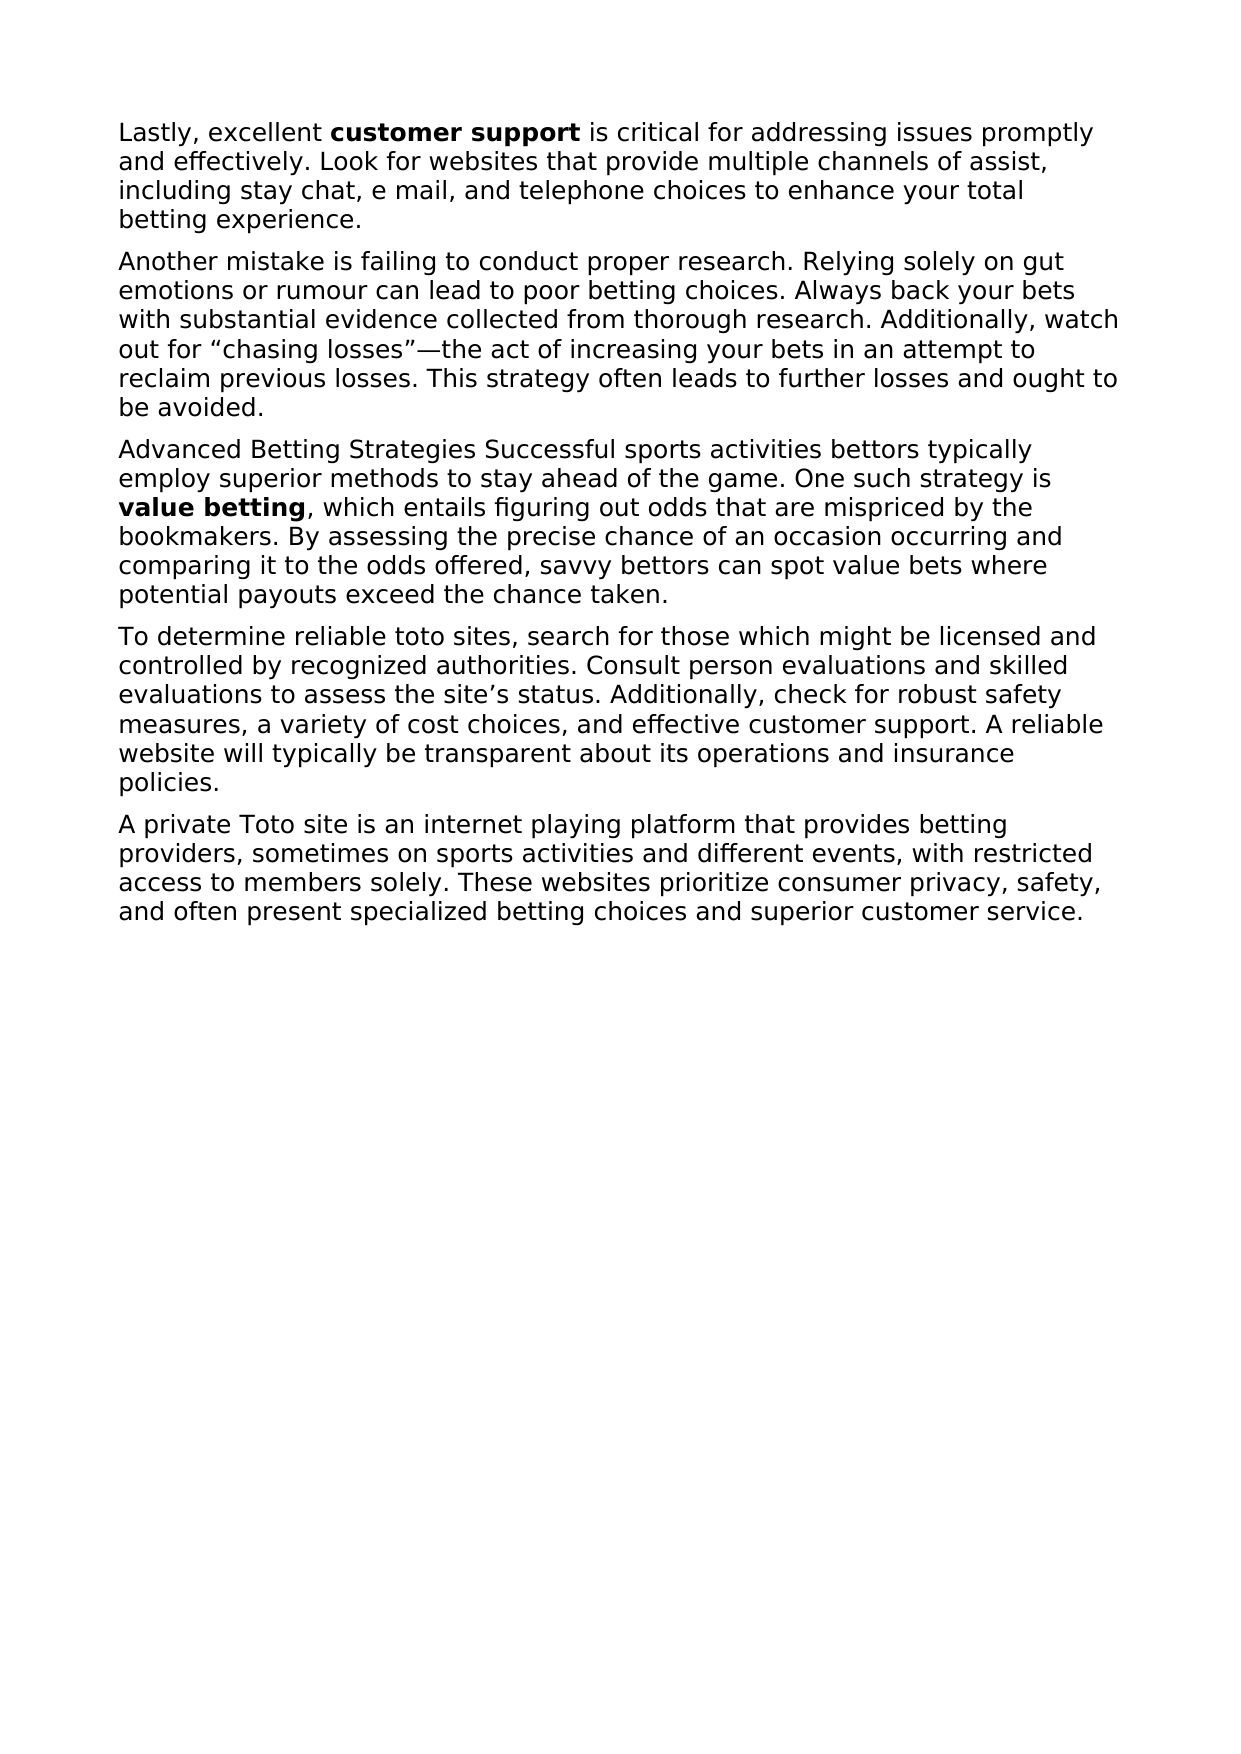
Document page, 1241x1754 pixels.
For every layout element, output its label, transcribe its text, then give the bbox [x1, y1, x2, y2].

text Lastly, excellent customer support is critical for addressing issues promptly and effectively. Look for websites that provide multiple channels of assist, including stay chat, e mail, and telephone choices to enhance your total betting experience. [118, 118, 1122, 235]
text To determine reliable toto sites, search for those which might be licensed and controlled by recognized authorities. Consult person evaluations and skilled evaluations to assess the site’s status. Additionally, check for robust safety measures, a variety of cost choices, and effective customer support. A reliable website will typically be transparent about its operations and insurance policies. [118, 622, 1122, 797]
text A private Toto site is an internet playing platform that provides betting providers, sometimes on sports activities and different events, with restricted access to members solely. These websites prioritize consumer privacy, safety, and often present specialized betting choices and superior customer service. [118, 810, 1122, 926]
text Advanced Betting Strategies Successful sports activities bettors typically employ superior methods to stay ahead of the game. One such strategy is value betting, which entails figuring out odds that are mispriced by the bookmakers. By assessing the precise chance of an occasion occurring and comparing it to the odds offered, savvy bettors can spot value bets where potential payouts exceed the chance taken. [118, 435, 1122, 610]
text Another mistake is failing to conduct proper research. Relying solely on gut emotions or rumour can lead to poor betting choices. Always back your bets with substantial evidence collected from thorough research. Additionally, watch out for “chasing losses”—the act of increasing your bets in an attempt to reclaim previous losses. This strategy often leads to further losses and ought to be avoided. [118, 247, 1122, 422]
